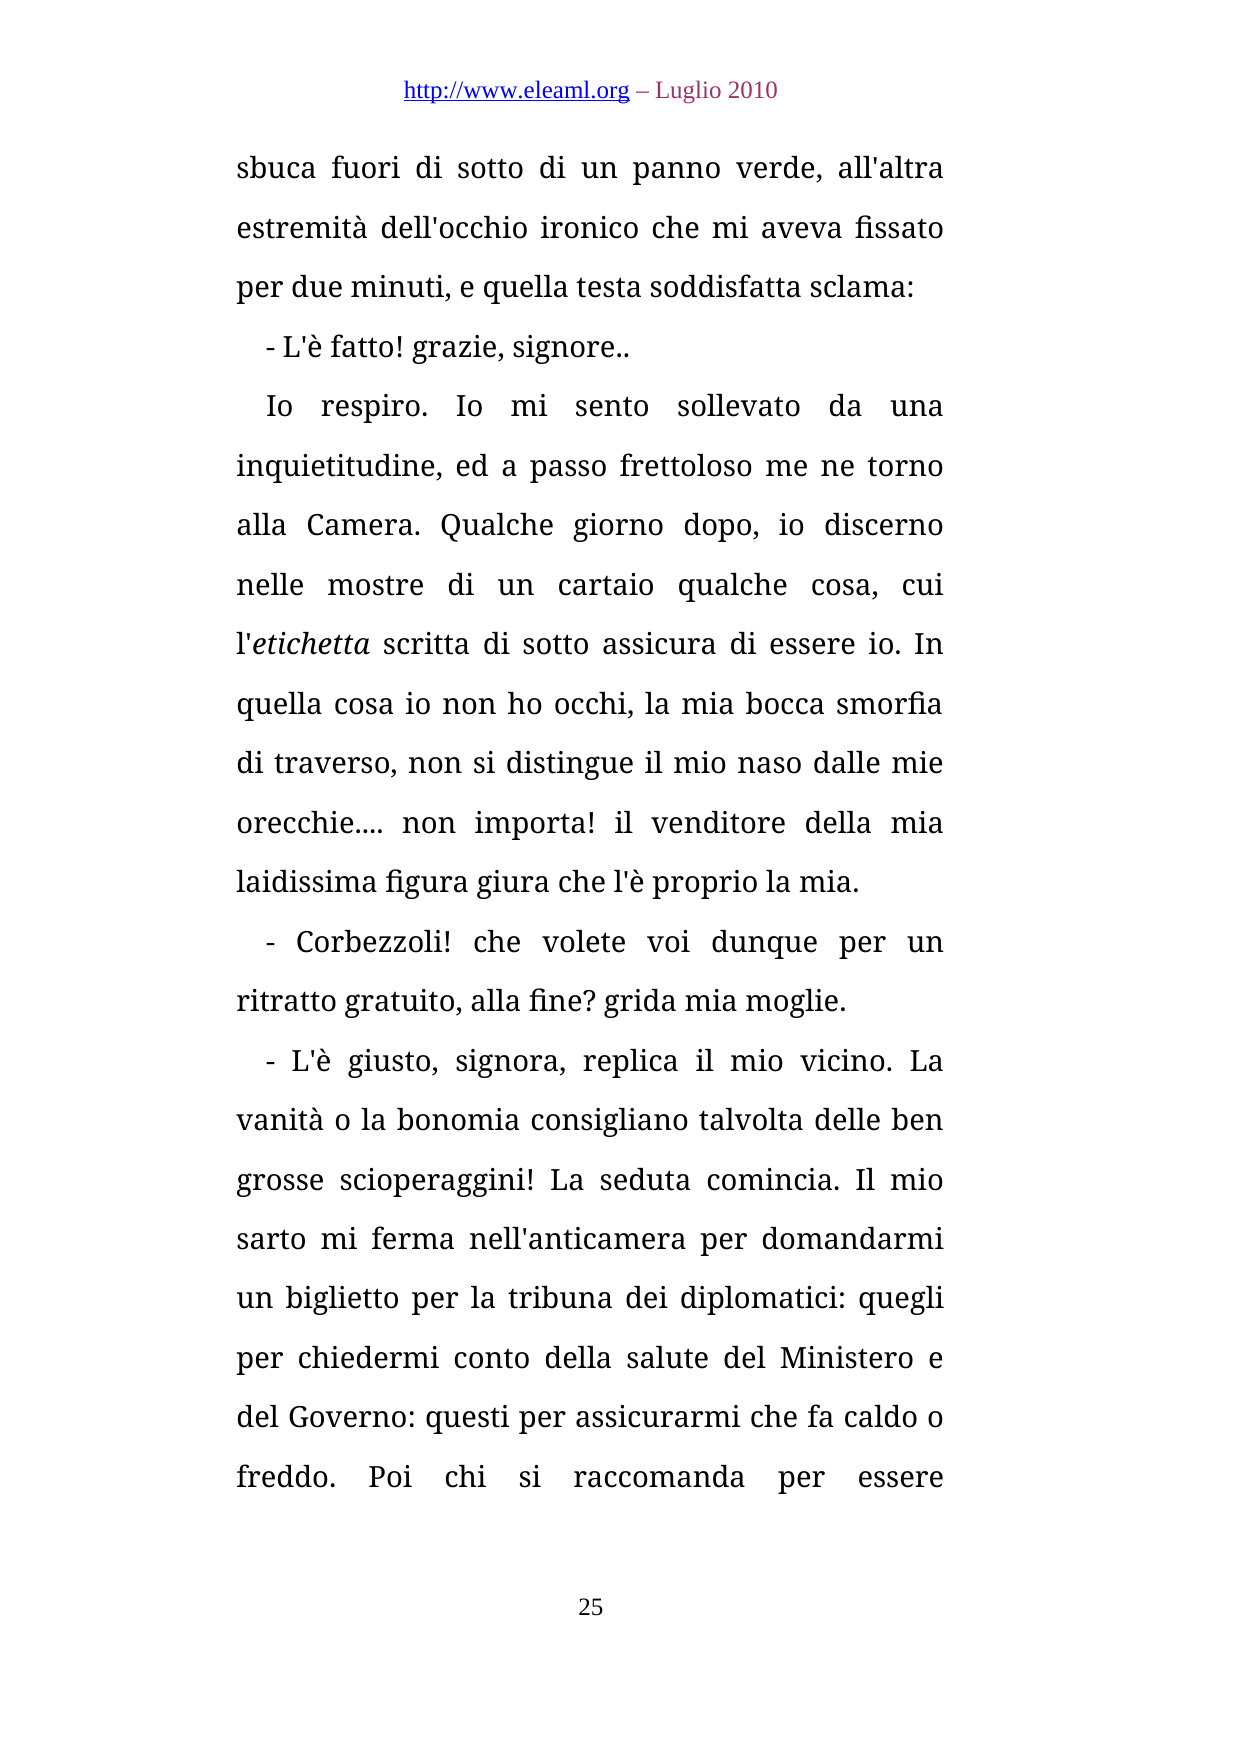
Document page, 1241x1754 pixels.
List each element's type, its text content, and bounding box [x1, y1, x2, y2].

text - Corbezzoli! che volete voi dunque per un ritratto gratuito, alla fine? grida mia moglie. [236, 921, 945, 1020]
text - L'è fatto! grazie, signore.. [236, 326, 945, 366]
text sbuca fuori di sotto di un panno verde, all'altra estremità dell'occhio ironico che mi aveva fissato per due minuti, e quella testa soddisfatta sclama: [236, 148, 945, 306]
text Io respiro. Io mi sento sollevato da una inquietitudine, ed a passo frettoloso me ne torno alla Camera. Qualche giorno dopo, io discerno nelle mostre di un cartaio qualche cosa, cui l'etichetta scritta di sotto assicura di essere io. In quella cosa io non ho occhi, la mia bocca smorfia di traverso, non si distingue il mio naso dalle mie orecchie.... non importa! il venditore della mia laidissima figura giura che l'è proprio la mia. [236, 386, 945, 901]
text - L'è giusto, signora, replica il mio vicino. La vanità o la bonomia consigliano talvolta delle ben grosse scioperaggini! La seduta comincia. Il mio sarto mi ferma nell'anticamera per domandarmi un biglietto per la tribuna dei diplomatici: quegli per chiedermi conto della salute del Ministero e del Governo: questi per assicurarmi che fa caldo o freddo. Poi chi si raccomanda per essere [236, 1040, 945, 1496]
